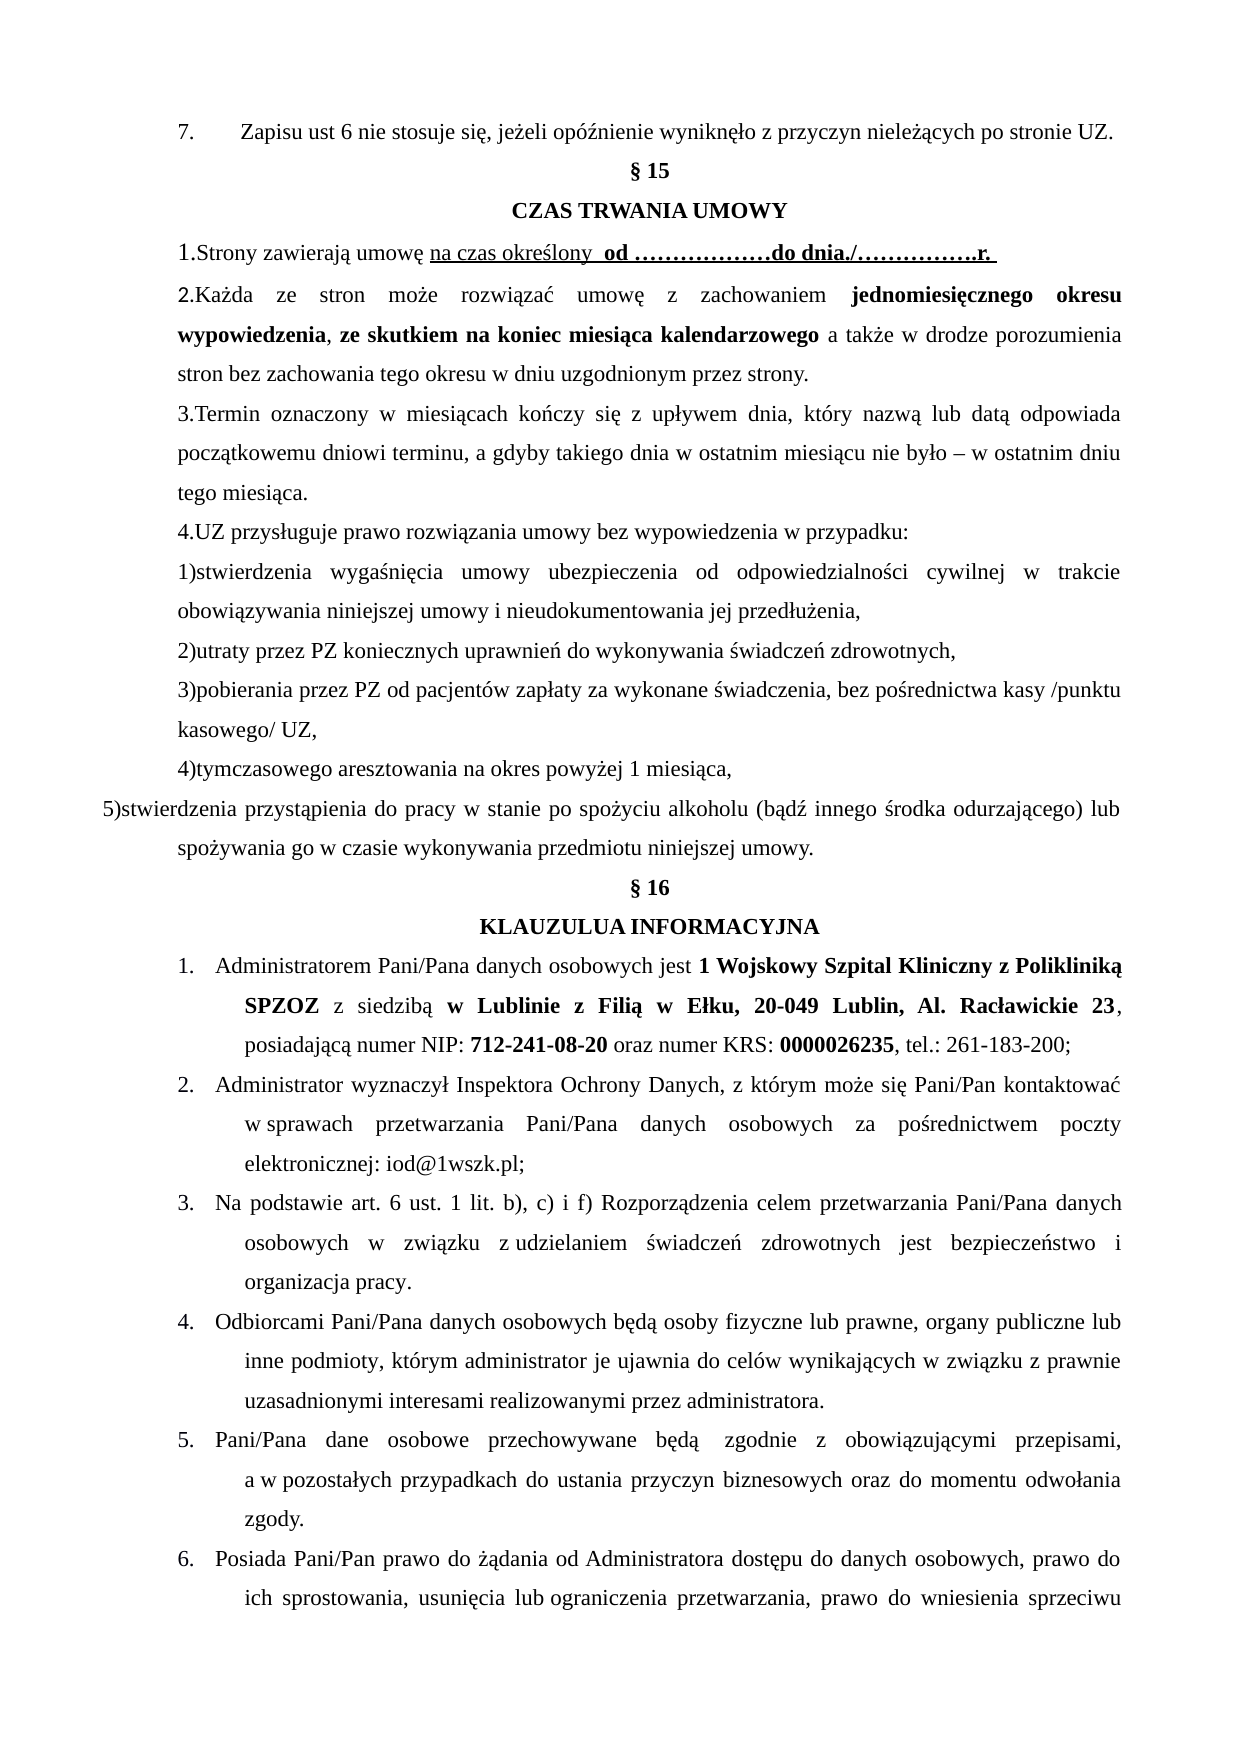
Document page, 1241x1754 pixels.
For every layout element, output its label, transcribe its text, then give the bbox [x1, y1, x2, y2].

list Na podstawie art. 6 ust. 1 lit. b), c) i f) Rozporządzenia celem przetwarzania Pani/Pana danych osobowych w związku z udzielaniem świadczeń zdrowotnych jest bezpieczeństwo i organizacja pracy. [177, 1189, 1122, 1295]
list utraty przez PZ koniecznych uprawnień do wykonywania świadczeń zdrowotnych, [177, 637, 1122, 663]
text 7. Zapisu ust 6 nie stosuje się, jeżeli opóźnienie wyniknęło z przyczyn nieleżących po stronie UZ. [177, 118, 1122, 144]
list Odbiorcami Pani/Pana danych osobowych będą osoby fizyczne lub prawne, organy publiczne lub inne podmioty, którym administrator je ujawnia do celów wynikających w związku z prawnie uzasadnionymi interesami realizowanymi przez administratora. [177, 1308, 1122, 1413]
list Administratorem Pani/Pana danych osobowych jest 1 Wojskowy Szpital Kliniczny z Polikliniką SPZOZ z siedzibą w Lublinie z Filią w Ełku, 20-049 Lublin, Al. Racławickie 23, posiadającą numer NIP: 712-241-08-20 oraz numer KRS: 0000026235, tel.: 261-183-200; [177, 952, 1122, 1058]
list pobierania przez PZ od pacjentów zapłaty za wykonane świadczenia, bez pośrednictwa kasy /punktu kasowego/ UZ, [177, 676, 1122, 742]
text KLAUZULUA INFORMACYJNA [177, 913, 1122, 939]
list Termin oznaczony w miesiącach kończy się z upływem dnia, który nazwą lub datą odpowiada początkowemu dniowi terminu, a gdyby takiego dnia w ostatnim miesiącu nie było – w ostatnim dniu tego miesiąca. [177, 400, 1122, 505]
list stwierdzenia przystąpienia do pracy w stanie po spożyciu alkoholu (bądź innego środka odurzającego) lub spożywania go w czasie wykonywania przedmiotu niniejszej umowy. [102, 794, 1122, 860]
list Posiada Pani/Pan prawo do żądania od Administratora dostępu do danych osobowych, prawo do ich sprostowania, usunięcia lub ograniczenia przetwarzania, prawo do wniesienia sprzeciwu [177, 1545, 1122, 1611]
list Pani/Pana dane osobowe przechowywane będą zgodnie z obowiązującymi przepisami, a w pozostałych przypadkach do ustania przyczyn biznesowych oraz do momentu odwołania zgody. [177, 1426, 1122, 1532]
list Administrator wyznaczył Inspektora Ochrony Danych, z którym może się Pani/Pan kontaktować w sprawach przetwarzania Pani/Pana danych osobowych za pośrednictwem poczty elektronicznej: iod@1wszk.pl; [177, 1071, 1122, 1176]
list stwierdzenia wygaśnięcia umowy ubezpieczenia od odpowiedzialności cywilnej w trakcie obowiązywania niniejszej umowy i nieudokumentowania jej przedłużenia, [177, 558, 1122, 623]
list UZ przysługuje prawo rozwiązania umowy bez wypowiedzenia w przypadku: [177, 518, 1122, 544]
list tymczasowego aresztowania na okres powyżej 1 miesiąca, [177, 755, 1122, 781]
text § 15 [177, 158, 1122, 184]
text CZAS TRWANIA UMOWY [177, 197, 1122, 223]
list Każda ze stron może rozwiązać umowę z zachowaniem jednomiesięcznego okresu wypowiedzenia, ze skutkiem na koniec miesiąca kalendarzowego a także w drodze porozumienia stron bez zachowania tego okresu w dniu uzgodnionym przez strony. [177, 280, 1122, 387]
list Strony zawierają umowę na czas określony od ………………do dnia./…………….r. [177, 237, 1122, 265]
text § 16 [177, 873, 1122, 900]
